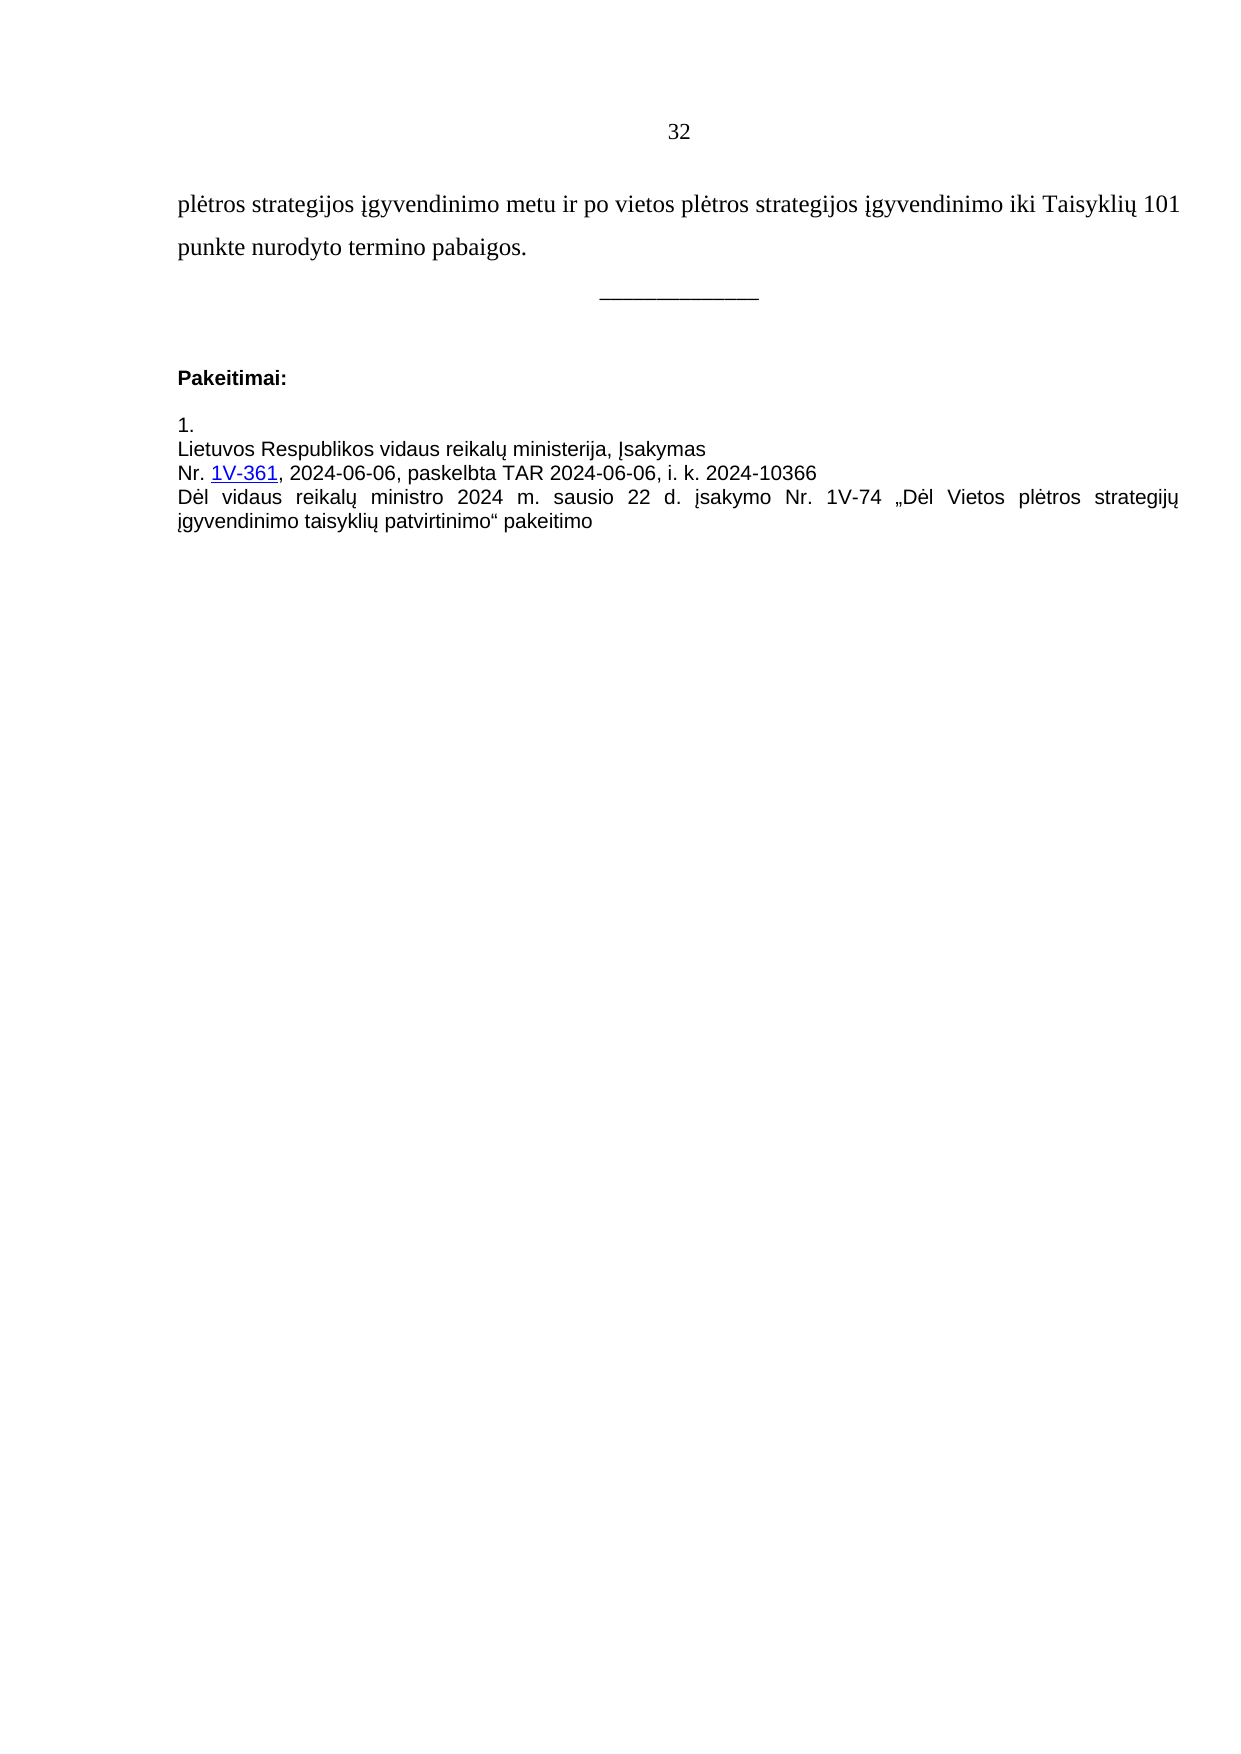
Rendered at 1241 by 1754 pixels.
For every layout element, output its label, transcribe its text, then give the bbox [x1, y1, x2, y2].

text Nr. 1V-361, 2024-06-06, paskelbta TAR 2024-06-06, i. k. 2024-10366 [177, 461, 1181, 485]
text plėtros strategijos įgyvendinimo metu ir po vietos plėtros strategijos įgyvendinimo iki Taisyklių 101 punkte nurodyto termino pabaigos. [177, 189, 1181, 261]
text 1. [177, 413, 1181, 437]
text Dėl vidaus reikalų ministro 2024 m. sausio 22 d. įsakymo Nr. 1V-74 „Dėl Vietos plėtros strategijų įgyvendinimo taisyklių patvirtinimo“ pakeitimo [177, 485, 1181, 533]
text ______________ [177, 276, 1181, 303]
text Pakeitimai: [177, 365, 1181, 389]
text Lietuvos Respublikos vidaus reikalų ministerija, Įsakymas [177, 437, 1181, 461]
